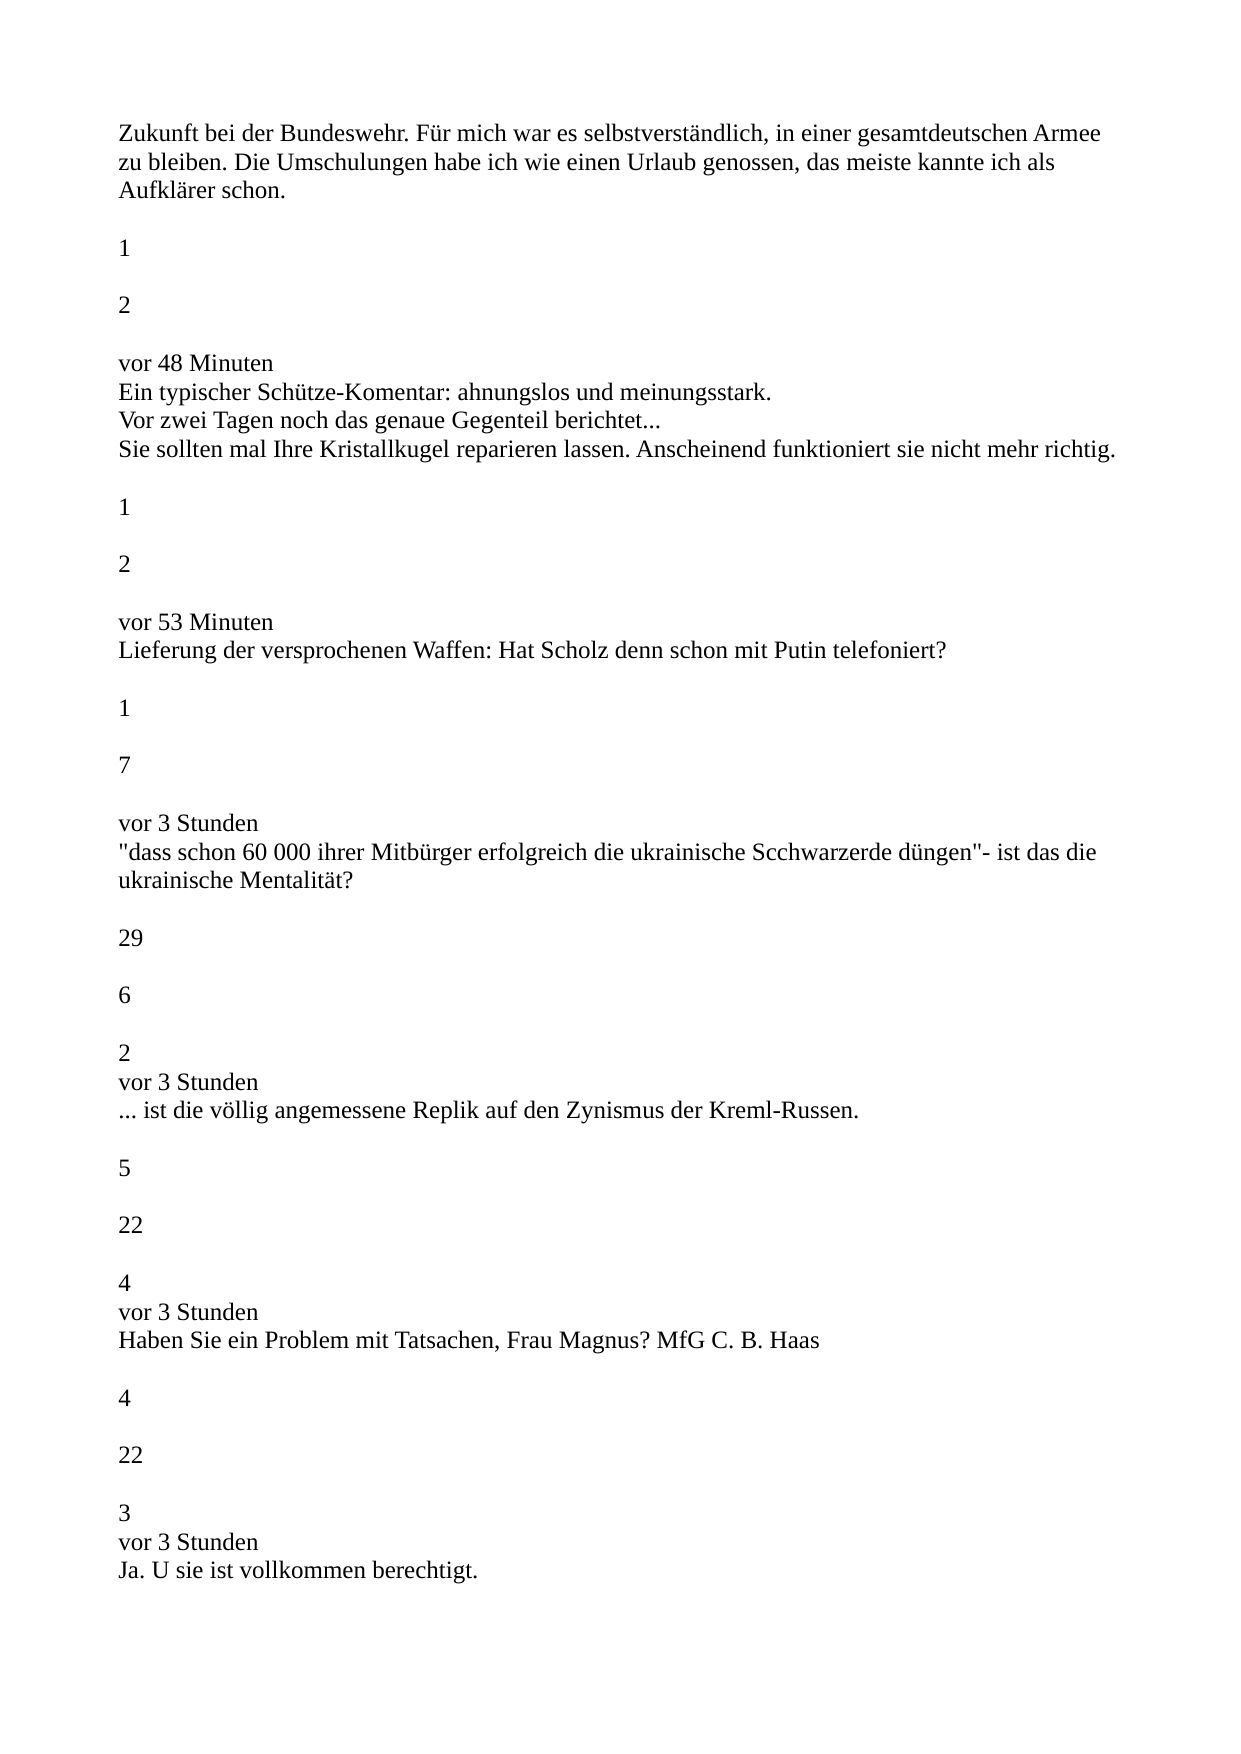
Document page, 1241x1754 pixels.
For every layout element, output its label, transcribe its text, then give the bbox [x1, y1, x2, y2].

text 2 [118, 1038, 1122, 1067]
text 29 [118, 923, 1122, 952]
text "dass schon 60 000 ihrer Mitbürger erfolgreich die ukrainische Scchwarzerde düngen"- ist das die ukrainische Mentalität? [118, 837, 1122, 894]
text 4 [118, 1383, 1122, 1412]
text 22 [118, 1441, 1122, 1469]
text 1 [118, 693, 1122, 722]
text Zukunft bei der Bundeswehr. Für mich war es selbstverständlich, in einer gesamtdeutschen Armee zu bleiben. Die Umschulungen habe ich wie einen Urlaub genossen, das meiste kannte ich als Aufklärer schon. [118, 118, 1122, 204]
text Ein typischer Schütze-Komentar: ahnungslos und meinungsstark. [118, 377, 1122, 406]
text 1 [118, 492, 1122, 521]
text 3 [118, 1498, 1122, 1527]
text vor 48 Minuten [118, 348, 1122, 377]
text ... ist die völlig angemessene Replik auf den Zynismus der Kreml-Russen. [118, 1096, 1122, 1124]
text vor 3 Stunden [118, 1297, 1122, 1326]
text Haben Sie ein Problem mit Tatsachen, Frau Magnus? MfG C. B. Haas [118, 1326, 1122, 1354]
text 7 [118, 751, 1122, 779]
text Vor zwei Tagen noch das genaue Gegenteil berichtet... [118, 406, 1122, 434]
text 6 [118, 981, 1122, 1009]
text 2 [118, 549, 1122, 578]
text vor 53 Minuten [118, 607, 1122, 636]
text Ja. U sie ist vollkommen berechtigt. [118, 1556, 1122, 1584]
text 2 [118, 291, 1122, 319]
text 5 [118, 1153, 1122, 1182]
text Sie sollten mal Ihre Kristallkugel reparieren lassen. Anscheinend funktioniert sie nicht mehr richtig. [118, 434, 1122, 463]
text 1 [118, 233, 1122, 262]
text Lieferung der versprochenen Waffen: Hat Scholz denn schon mit Putin telefoniert? [118, 636, 1122, 664]
text vor 3 Stunden [118, 808, 1122, 837]
text 4 [118, 1268, 1122, 1297]
text vor 3 Stunden [118, 1527, 1122, 1556]
text vor 3 Stunden [118, 1067, 1122, 1096]
text 22 [118, 1211, 1122, 1239]
